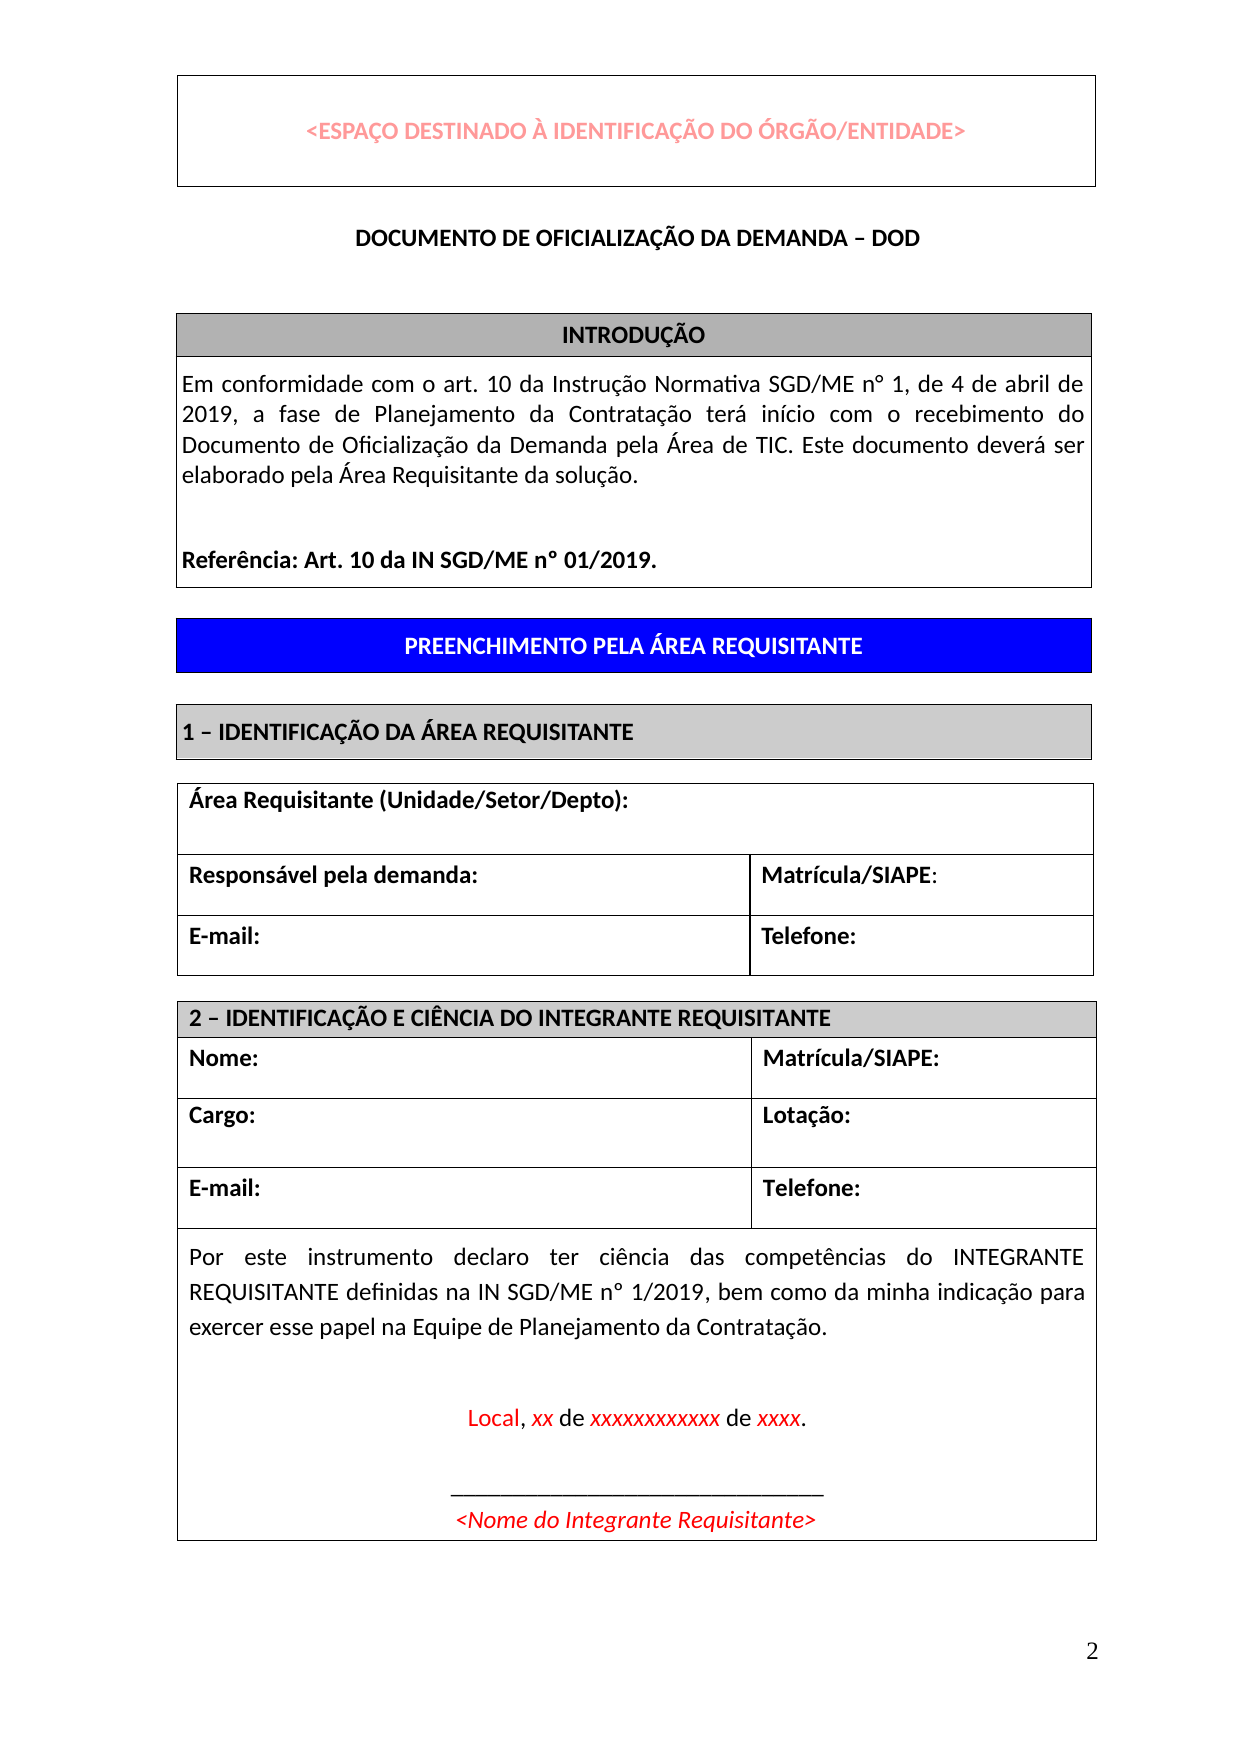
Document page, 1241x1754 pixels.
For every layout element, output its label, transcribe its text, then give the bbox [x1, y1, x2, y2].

table_cell Nome: [178, 1038, 751, 1098]
table_cell Lotação: [752, 1099, 1096, 1167]
table_cell Matrícula/SIAPE: [751, 855, 1093, 914]
table_cell Por este instrumento declaro ter ciência das competências do INTEGRANTE REQUISITANTE definidas na IN SGD/ME nº 1/2019, bem como da minha indicação para exercer esse papel na Equipe de Planejamento da Contratação. Local, xx de xxxxxxxxxxxx de xxxx. ______________________________ <Nome do Integrante Requisitante> [178, 1229, 1096, 1539]
text DOCUMENTO DE OFICIALIZAÇÃO DA DEMANDA – DOD [177, 222, 1098, 252]
table_cell Matrícula/SIAPE: [752, 1038, 1096, 1098]
table_cell Telefone: [751, 916, 1093, 975]
table_cell E-mail: [178, 1168, 751, 1227]
table_header 2 – IDENTIFICAÇÃO E CIÊNCIA DO INTEGRANTE REQUISITANTE [178, 1002, 1096, 1037]
table_header Área Requisitante (Unidade/Setor/Depto): [178, 784, 1093, 854]
table_cell Telefone: [752, 1168, 1096, 1227]
table_cell E-mail: [178, 916, 749, 975]
table_cell Responsável pela demanda: [178, 855, 749, 914]
table_cell Em conformidade com o art. 10 da Instrução Normativa SGD/ME n° 1, de 4 de abril de 2019, a fase de Planejamento da Contratação terá início com o recebimento do Documento de Oficialização da Demanda pela Área de TIC. Este documento deverá ser elaborado pela Área Requisitante da solução. Referência: Art. 10 da IN SGD/ME nº 01/2019. [177, 357, 1091, 587]
table_header PREENCHIMENTO PELA ÁREA REQUISITANTE [177, 619, 1091, 672]
table_header INTRODUÇÃO [177, 314, 1091, 356]
table_header 1 – IDENTIFICAÇÃO DA ÁREA REQUISITANTE [177, 705, 1091, 758]
table_cell Cargo: [178, 1099, 751, 1167]
